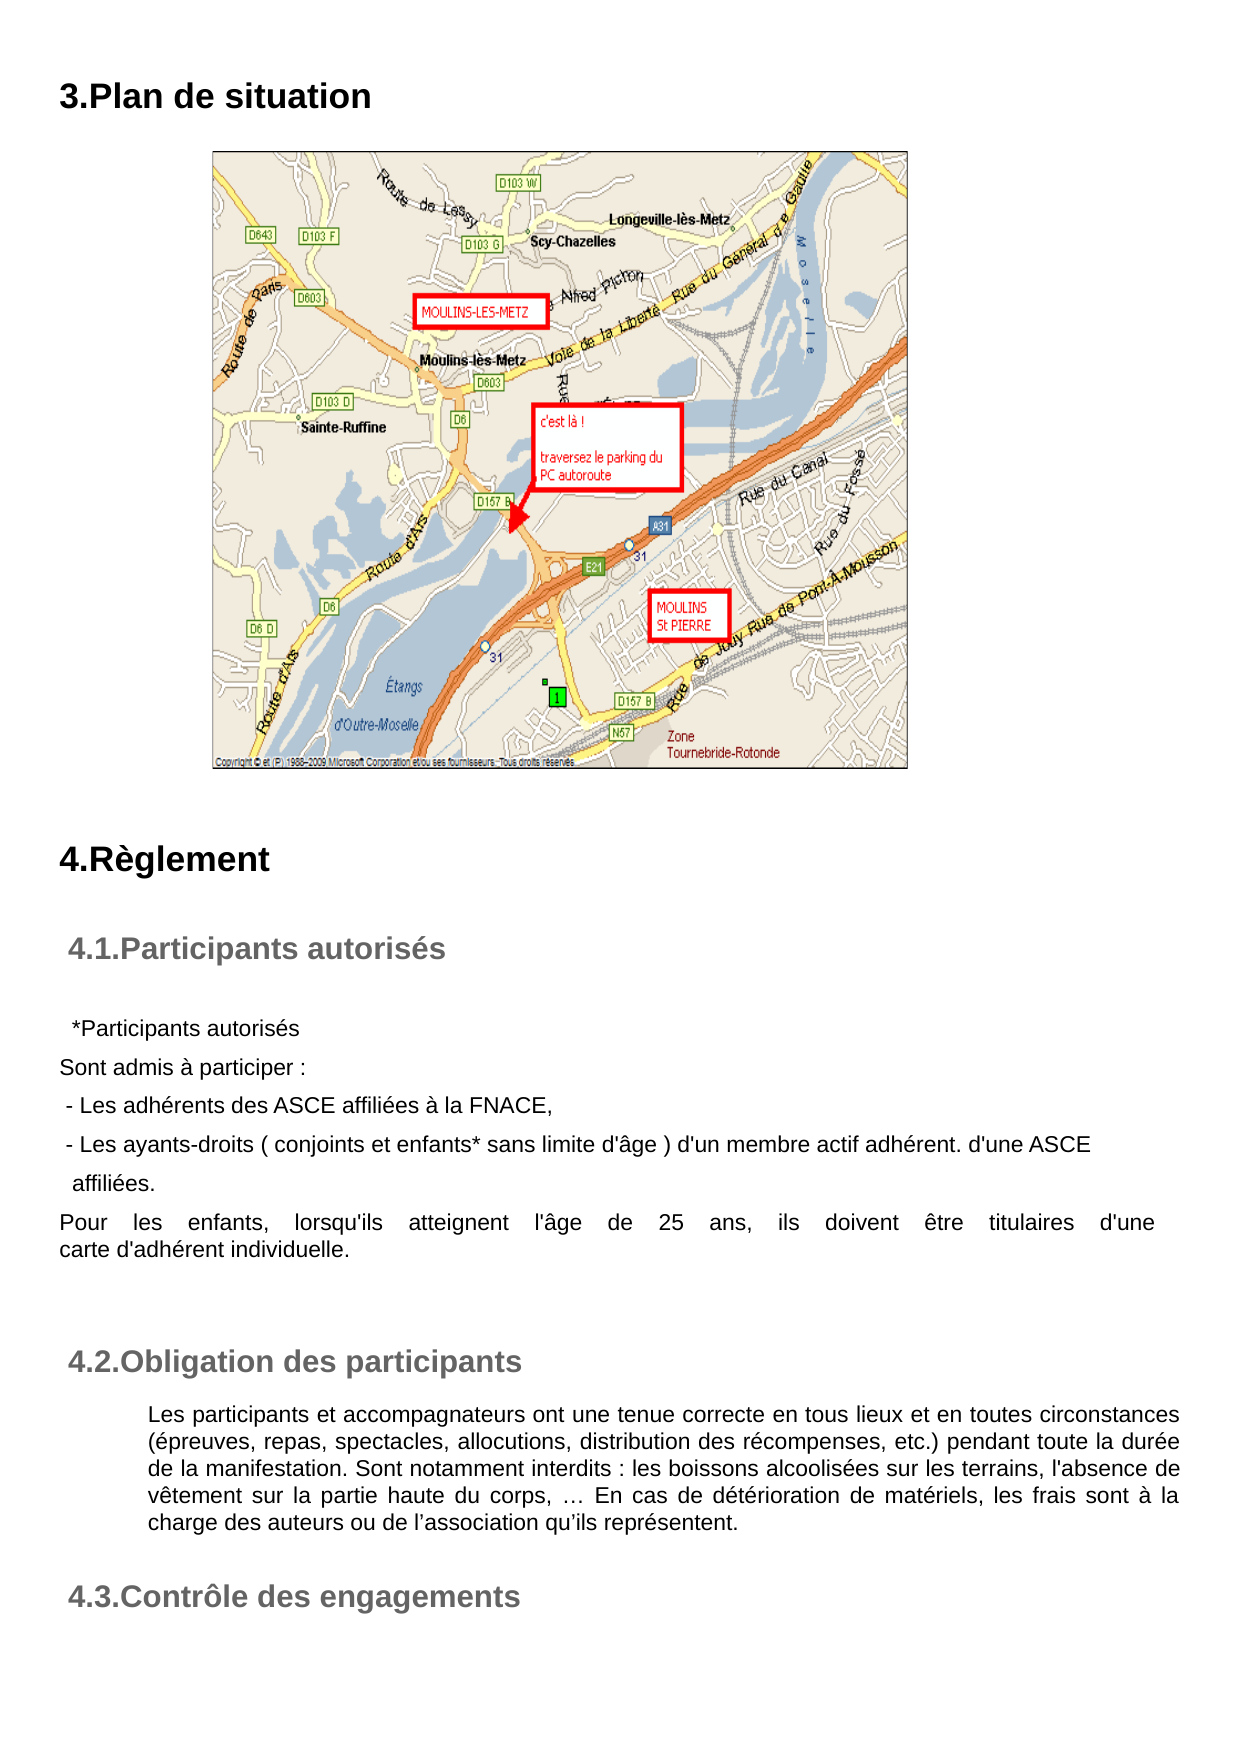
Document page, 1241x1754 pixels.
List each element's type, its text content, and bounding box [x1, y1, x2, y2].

subtitle Règlement [59, 838, 1181, 879]
picture [212, 151, 908, 769]
subtitle Obligation des participants [59, 1343, 1181, 1379]
text Sont admis à participer : [59, 1053, 1181, 1080]
subtitle Contrôle des engagements [59, 1578, 1181, 1614]
list affiliées. [59, 1170, 1181, 1197]
text *Participants autorisés [59, 987, 1181, 1041]
list - Les ayants-droits ( conjoints et enfants* sans limite d'âge ) d'un membre actif adhérent. d'une ASCE [59, 1131, 1181, 1158]
subtitle Participants autorisés [59, 930, 1181, 966]
subtitle Plan de situation [59, 75, 1181, 116]
text Pour les enfants, lorsqu'ils atteignent l'âge de 25 ans, ils doivent être titulaires d'une carte d'adhérent individuelle. [59, 1209, 1181, 1263]
text Les participants et accompagnateurs ont une tenue correcte en tous lieux et en toutes circonstances (épreuves, repas, spectacles, allocutions, distribution des récompenses, etc.) pendant toute la durée de la manifestation. Sont notamment interdits : les boissons alcoolisées sur les terrains, l'absence de vêtement sur la partie haute du corps, … En cas de détérioration de matériels, les frais sont à la charge des auteurs ou de l’association qu’ils représentent. [148, 1401, 1181, 1536]
text - Les adhérents des ASCE affiliées à la FNACE, [59, 1092, 1181, 1119]
